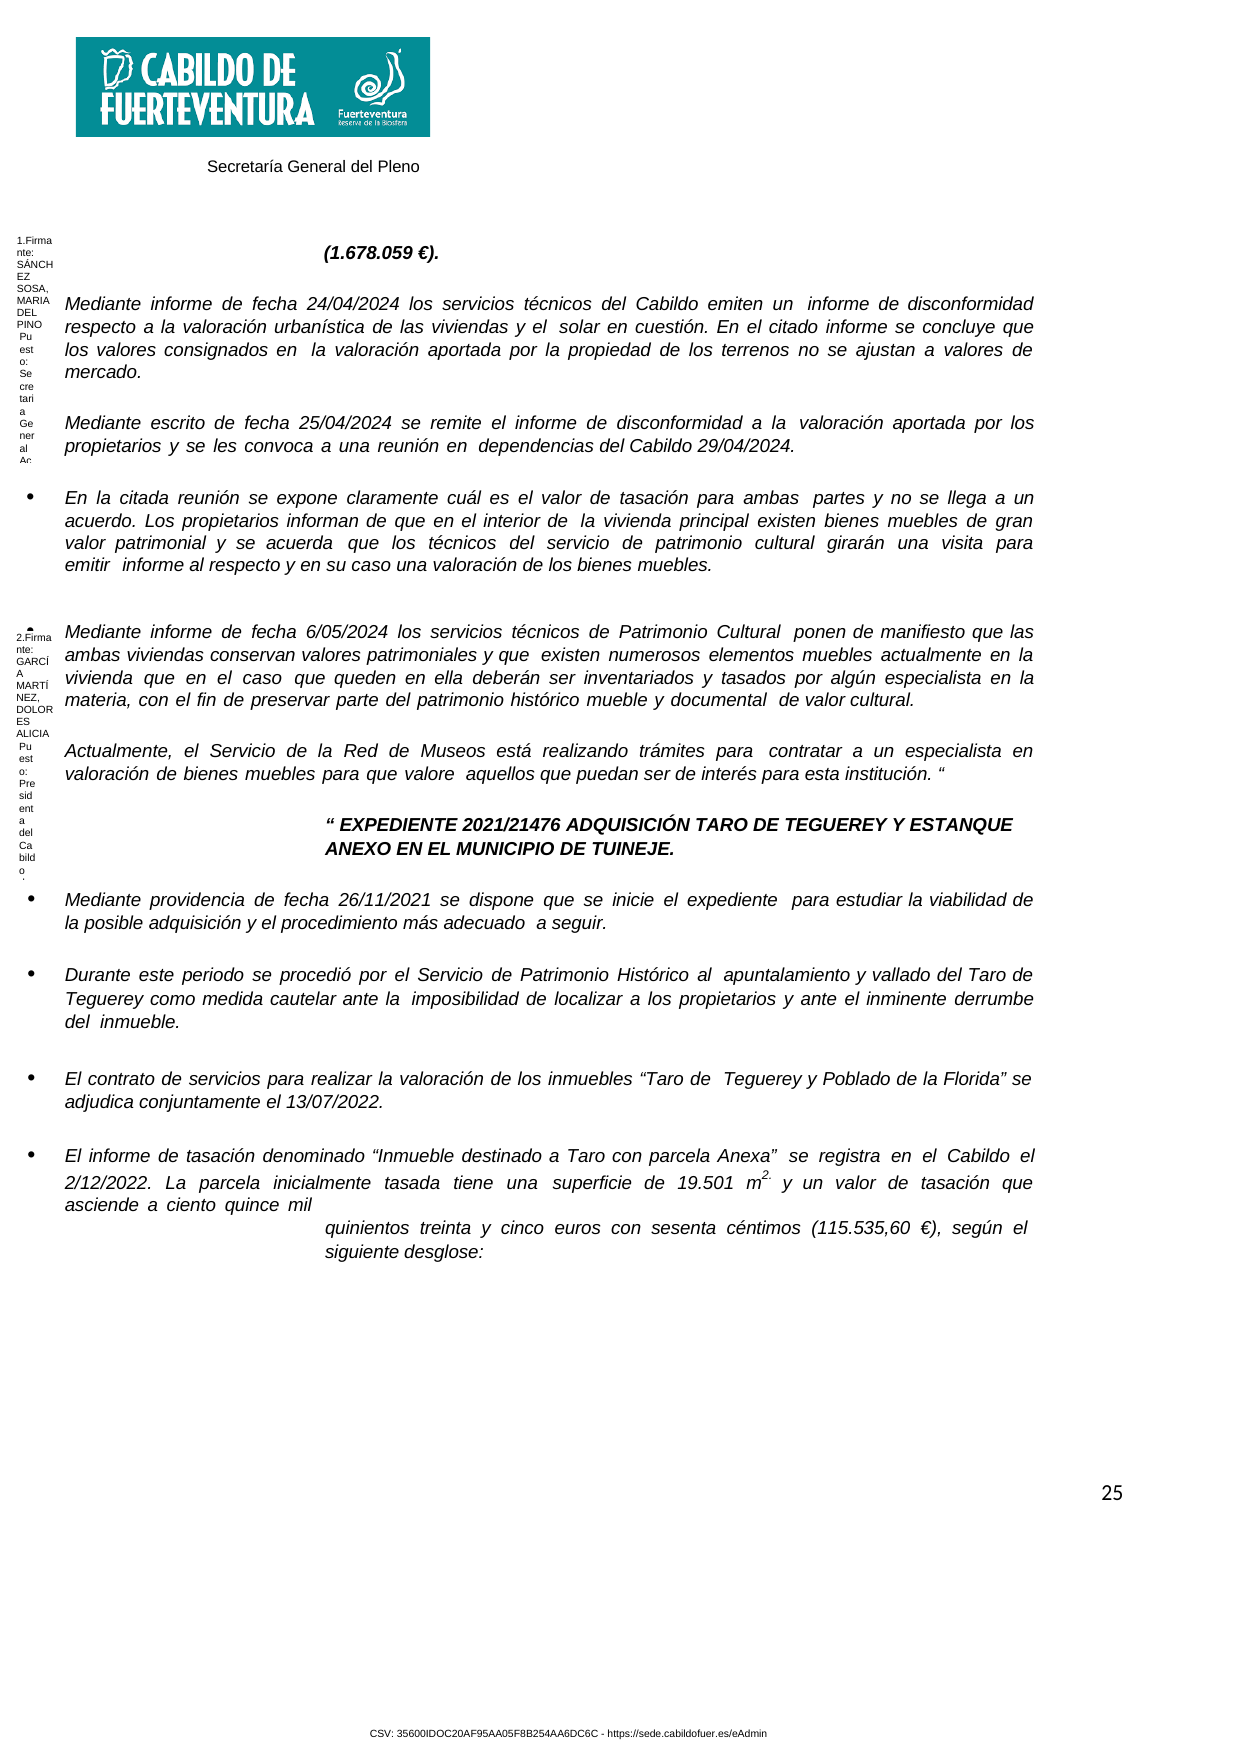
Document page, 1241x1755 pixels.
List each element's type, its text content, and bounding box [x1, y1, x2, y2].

text quinientos treinta y cinco euros con sesenta céntimos (115.535,60 €), según el siguiente desglose: [325, 1217, 1039, 1262]
text “ EXPEDIENTE 2021/21476 ADQUISICIÓN TARO DE TEGUEREY Y ESTANQUE ANEXO EN EL MUNICIPIO DE TUINEJE. [325, 814, 1039, 859]
list El informe de tasación denominado “Inmueble destinado a Taro con parcela Anexa” se registra en el Cabildo el 2/12/2022. La parcela inicialmente tasada tiene una superficie de 19.501 m2. y un valor de tasación que asciende a ciento quince mil [27, 1142, 1034, 1215]
list Mediante informe de fecha 6/05/2024 los servicios técnicos de Patrimonio Cultural ponen de manifiesto que las ambas viviendas conservan valores patrimoniales y que existen numerosos elementos muebles actualmente en la vivienda que en el caso que queden en ella deberán ser inventariados y tasados por algún especialista en la materia, con el fin de preservar parte del patrimonio histórico mueble y documental de valor cultural. [26, 617, 1034, 710]
text (1.678.059 €). [324, 241, 1241, 263]
list Durante este periodo se procedió por el Servicio de Patrimonio Histórico al apuntalamiento y vallado del Taro de Teguerey como medida cautelar ante la imposibilidad de localizar a los propietarios y ante el inminente derrumbe del inmueble. [27, 960, 1034, 1033]
list El contrato de servicios para realizar la valoración de los inmuebles “Taro de Teguerey y Poblado de la Florida” se adjudica conjuntamente el 13/07/2022. [27, 1064, 1034, 1113]
list Mediante providencia de fecha 26/11/2021 se dispone que se inicie el expediente para estudiar la viabilidad de la posible adquisición y el procedimiento más adecuado a seguir. [27, 884, 1034, 934]
text Puesto: Secretaria General Acctal. del Pleno Fecha Firma: 14/10/2024 11:33:30 [19, 331, 37, 463]
list Actualmente, el Servicio de la Red de Museos está realizando trámites para contratar a un especialista en valoración de bienes muebles para que valore aquellos que puedan ser de interés para esta institución. “ [53, 736, 1034, 784]
list Mediante informe de fecha 24/04/2024 los servicios técnicos del Cabildo emiten un informe de disconformidad respecto a la valoración urbanística de las viviendas y el solar en cuestión. En el citado informe se concluye que los valores consignados en la valoración aportada por la propiedad de los terrenos no se ajustan a valores de mercado. [54, 289, 1034, 382]
subtitle 25 [64, 1478, 1123, 1506]
list En la citada reunión se expone claramente cuál es el valor de tasación para ambas partes y no se llega a un acuerdo. Los propietarios informan de que en el interior de la vivienda principal existen bienes muebles de gran valor patrimonial y se acuerda que los técnicos del servicio de patrimonio cultural girarán una visita para emitir informe al respecto y en su caso una valoración de los bienes muebles. [26, 483, 1034, 576]
text Puesto: Presidenta del Cabildo de Fuerteventura Fecha Firma: 14/10/2024 11:49:22 [19, 740, 36, 879]
text 1.Firmante: SÁNCHEZ SOSA,MARIA DEL PINO [17, 234, 54, 330]
list Mediante escrito de fecha 25/04/2024 se remite el informe de disconformidad a la valoración aportada por los propietarios y se les convoca a una reunión en dependencias del Cabildo 29/04/2024. [54, 408, 1034, 457]
text 2.Firmante: GARCÍA MARTÍNEZ, DOLORES ALICIA [16, 632, 53, 740]
